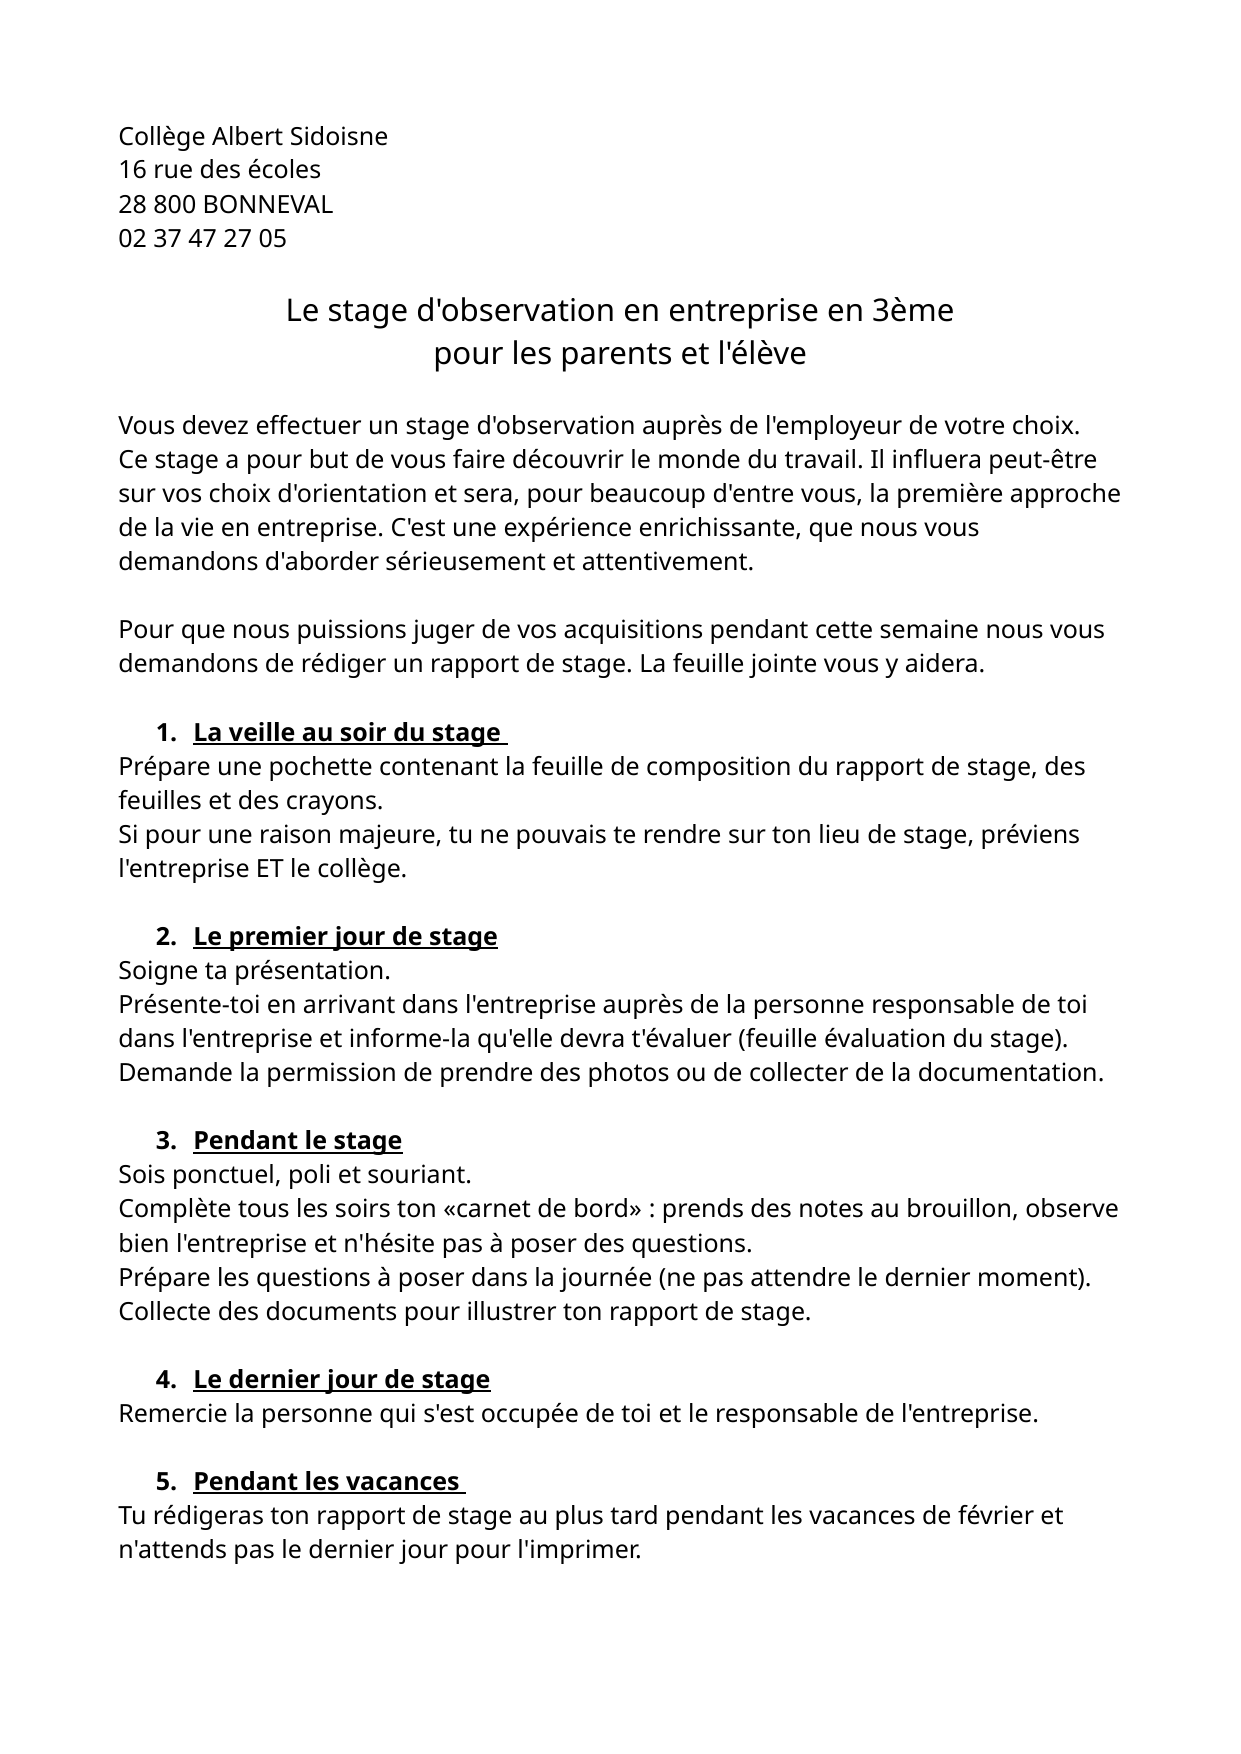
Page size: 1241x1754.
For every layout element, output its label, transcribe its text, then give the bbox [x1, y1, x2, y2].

text Vous devez effectuer un stage d'observation auprès de l'employeur de votre choix. [118, 408, 1122, 442]
text Prépare une pochette contenant la feuille de composition du rapport de stage, des feuilles et des crayons. [118, 748, 1122, 816]
text 02 37 47 27 05 [118, 220, 1122, 254]
text Collège Albert Sidoisne [118, 118, 1122, 152]
text Présente-toi en arrivant dans l'entreprise auprès de la personne responsable de toi dans l'entreprise et informe-la qu'elle devra t'évaluer (feuille évaluation du stage). [118, 987, 1122, 1055]
text Pour que nous puissions juger de vos acquisitions pendant cette semaine nous vous demandons de rédiger un rapport de stage. La feuille jointe vous y aidera. [118, 612, 1122, 680]
text 16 rue des écoles [118, 152, 1122, 186]
list Le dernier jour de stage [156, 1361, 1122, 1396]
text Si pour une raison majeure, tu ne pouvais te rendre sur ton lieu de stage, préviens l'entreprise ET le collège. [118, 816, 1122, 884]
text Tu rédigeras ton rapport de stage au plus tard pendant les vacances de février et n'attends pas le dernier jour pour l'imprimer. [118, 1498, 1122, 1566]
list Pendant les vacances [156, 1464, 1122, 1498]
text Ce stage a pour but de vous faire découvrir le monde du travail. Il influera peut-être sur vos choix d'orientation et sera, pour beaucoup d'entre vous, la première approche de la vie en entreprise. C'est une expérience enrichissante, que nous vous demandons d'aborder sérieusement et attentivement. [118, 442, 1122, 578]
text Complète tous les soirs ton «carnet de bord» : prends des notes au brouillon, observe bien l'entreprise et n'hésite pas à poser des questions. [118, 1191, 1122, 1259]
text Collecte des documents pour illustrer ton rapport de stage. [118, 1293, 1122, 1327]
text Soigne ta présentation. [118, 953, 1122, 987]
text Remercie la personne qui s'est occupée de toi et le responsable de l'entreprise. [118, 1396, 1122, 1429]
text Prépare les questions à poser dans la journée (ne pas attendre le dernier moment). [118, 1259, 1122, 1293]
list Le premier jour de stage [156, 919, 1122, 953]
text Demande la permission de prendre des photos ou de collecter de la documentation. [118, 1055, 1122, 1089]
text pour les parents et l'élève [118, 331, 1122, 374]
text Sois ponctuel, poli et souriant. [118, 1157, 1122, 1191]
list Pendant le stage [156, 1123, 1122, 1157]
text 28 800 BONNEVAL [118, 186, 1122, 220]
text Le stage d'observation en entreprise en 3ème [118, 288, 1122, 331]
list La veille au soir du stage [156, 714, 1122, 748]
